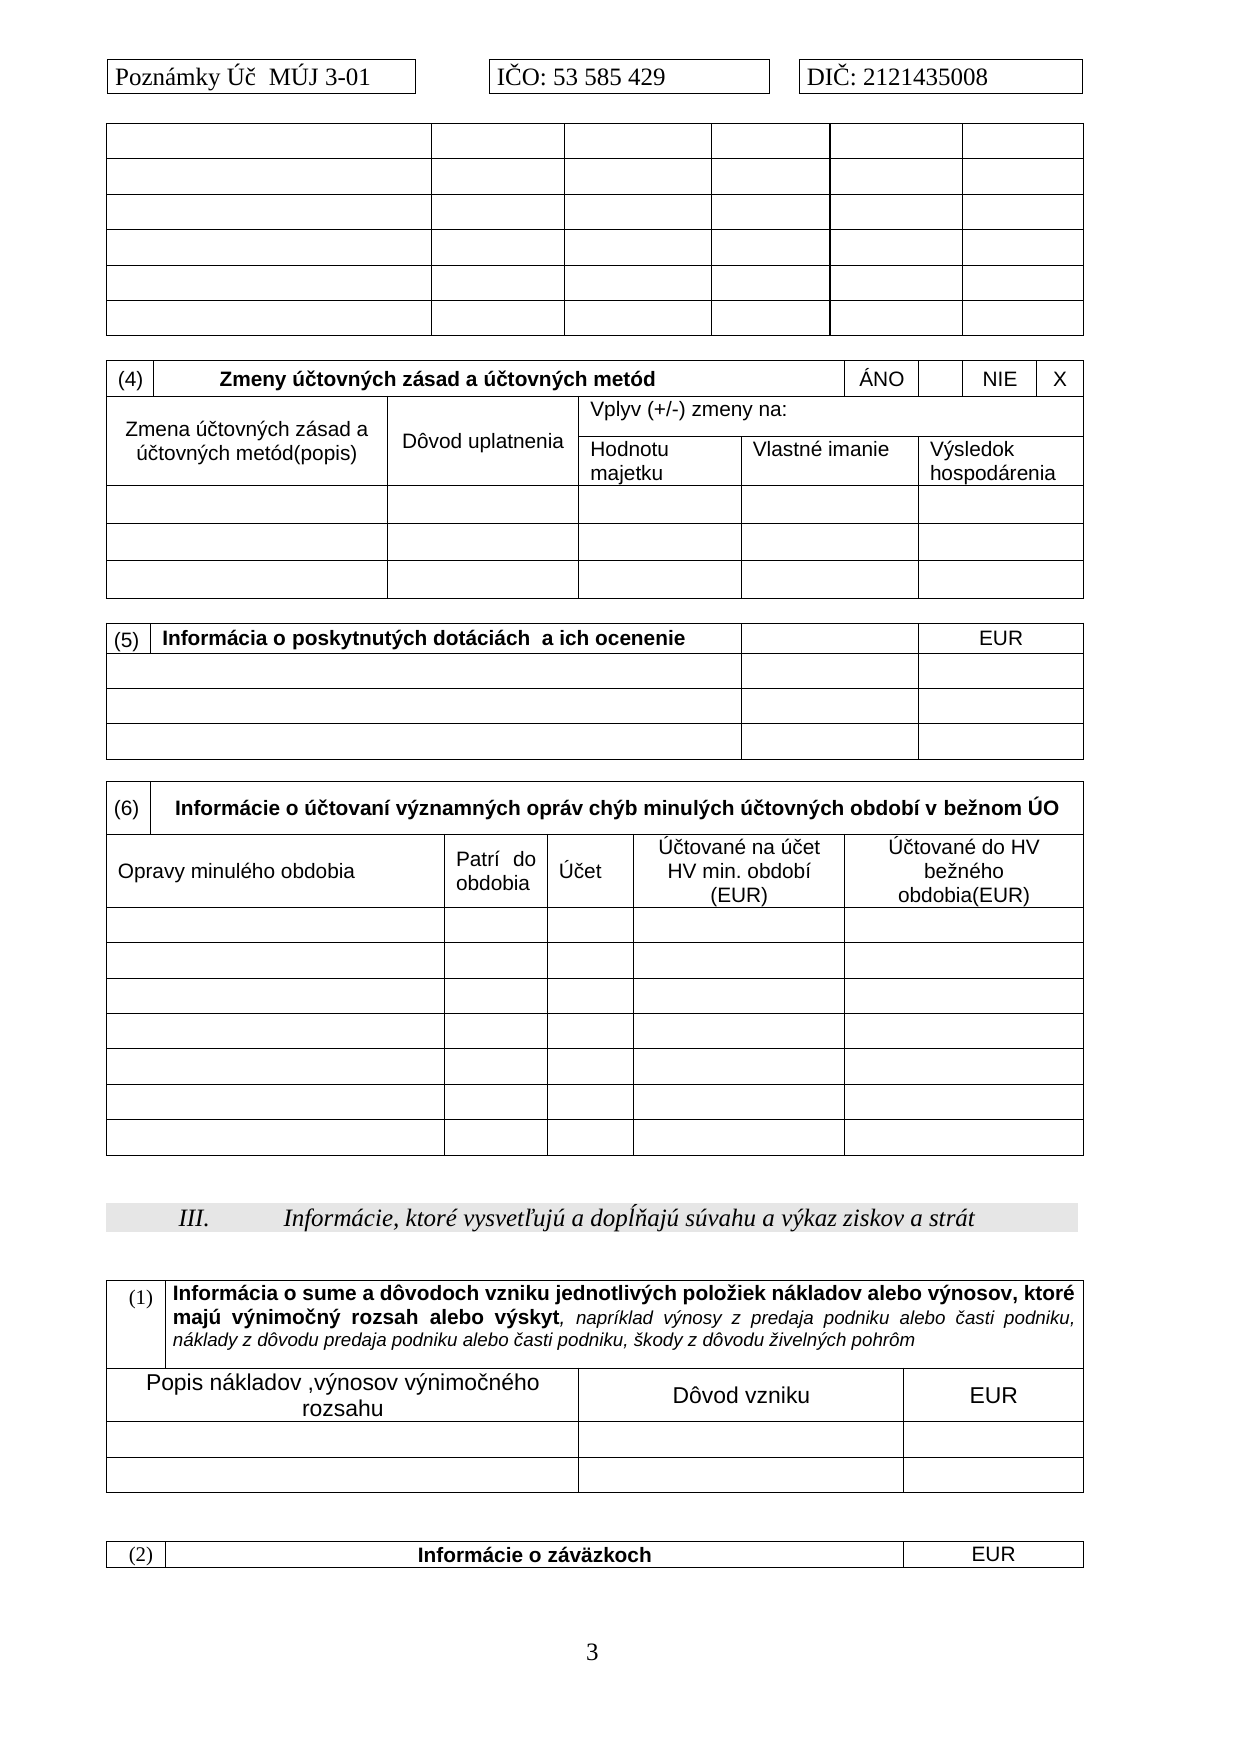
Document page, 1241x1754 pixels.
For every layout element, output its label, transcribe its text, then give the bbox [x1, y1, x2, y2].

table_cell [107, 524, 387, 560]
table_header Informácie o záväzkoch [166, 1542, 903, 1567]
table_cell [919, 524, 1083, 560]
table_cell [107, 1085, 444, 1119]
table_header Informácie o účtovaní významných opráv chýb minulých účtovných období v bežnom ÚO [151, 782, 1083, 834]
table_cell [107, 689, 741, 723]
table_cell EUR [904, 1369, 1083, 1421]
table_cell [712, 301, 829, 335]
table_cell [548, 943, 633, 977]
table_cell [388, 486, 578, 523]
table_cell [445, 1014, 547, 1048]
table_cell [845, 1085, 1083, 1119]
table_cell [831, 230, 962, 264]
table_cell [548, 979, 633, 1013]
table_cell [107, 266, 431, 300]
table_header [107, 624, 150, 652]
table_cell [107, 486, 387, 523]
table_cell Opravy minulého obdobia [107, 835, 444, 907]
table_cell [565, 230, 711, 264]
table_cell [107, 230, 431, 264]
table_header Informácia o sume a dôvodoch vzniku jednotlivých položiek nákladov alebo výnosov, ktoré majú výnimočný rozsah alebo výskyt, napríklad výnosy z predaja podniku alebo časti podniku, náklady z dôvodu predaja podniku alebo časti podniku, škody z dôvodu živelných pohrôm [166, 1281, 1083, 1367]
table_cell [107, 908, 444, 942]
table_cell [107, 195, 431, 229]
table_cell [634, 943, 844, 977]
table_cell [831, 195, 962, 229]
table_cell [845, 908, 1083, 942]
table_cell Vplyv (+/-) zmeny na: [579, 397, 1083, 436]
table_cell [107, 1458, 578, 1492]
table_cell [107, 654, 741, 688]
table_cell [445, 1120, 547, 1154]
table_cell [831, 159, 962, 194]
table_cell [919, 724, 1083, 759]
table_header NIE [963, 361, 1036, 396]
table_header [919, 361, 962, 396]
table_cell [107, 979, 444, 1013]
table_cell [904, 1422, 1083, 1457]
table_cell [634, 1014, 844, 1048]
table_cell [904, 1458, 1083, 1492]
table_cell [388, 561, 578, 598]
table_cell Dôvod uplatnenia [388, 397, 578, 485]
table_cell [579, 524, 741, 560]
table_header EUR [919, 624, 1083, 652]
table_cell [565, 124, 711, 158]
table_cell Účtované do HV bežného obdobia(EUR) [845, 835, 1083, 907]
table_cell Výsledok hospodárenia [919, 437, 1083, 485]
table_cell [579, 1422, 903, 1457]
table_cell [963, 266, 1083, 300]
table_header EUR [904, 1542, 1083, 1567]
table_cell Hodnotu majetku [579, 437, 741, 485]
table_cell [634, 908, 844, 942]
table_header X [1037, 361, 1083, 396]
table_header ÁNO [845, 361, 918, 396]
table_cell [742, 724, 918, 759]
table_cell [432, 195, 564, 229]
table_cell Vlastné imanie [742, 437, 918, 485]
table_cell [445, 1049, 547, 1084]
table_cell [712, 266, 829, 300]
table_cell [107, 943, 444, 977]
list Informácie, ktoré vysvetľujú a dopĺňajú súvahu a výkaz ziskov a strát [106, 1203, 1078, 1232]
table_cell [831, 301, 962, 335]
table_cell [548, 1049, 633, 1084]
table_cell [919, 654, 1083, 688]
table_cell Účet [548, 835, 633, 907]
table_cell Dôvod vzniku [579, 1369, 903, 1421]
table_header [107, 1281, 165, 1367]
table_header [107, 1542, 165, 1567]
table_cell [845, 943, 1083, 977]
table_cell [107, 561, 387, 598]
table_cell [445, 1085, 547, 1119]
table_cell [742, 689, 918, 723]
table_cell [742, 486, 918, 523]
table_cell [548, 1120, 633, 1154]
table_cell [579, 1458, 903, 1492]
table_cell [634, 1049, 844, 1084]
table_cell [919, 689, 1083, 723]
table_header [742, 624, 918, 652]
table_cell Účtované na účet HV min. období (EUR) [634, 835, 844, 907]
table_cell [963, 195, 1083, 229]
table_cell [919, 486, 1083, 523]
table_cell [432, 124, 564, 158]
table_cell [107, 1014, 444, 1048]
table_cell [432, 266, 564, 300]
table_cell [107, 1120, 444, 1154]
table_cell [432, 301, 564, 335]
table_cell [388, 524, 578, 560]
table_cell [565, 266, 711, 300]
table_header [107, 782, 150, 834]
table_cell [565, 159, 711, 194]
table_cell [963, 230, 1083, 264]
table_cell [107, 124, 431, 158]
table_cell [565, 195, 711, 229]
table_cell [845, 1014, 1083, 1048]
table_cell [963, 124, 1083, 158]
table_cell [712, 195, 829, 229]
table_cell Zmena účtovných zásad a účtovných metód(popis) [107, 397, 387, 485]
table_cell [107, 301, 431, 335]
table_cell [742, 524, 918, 560]
table_cell [712, 230, 829, 264]
table_cell [919, 561, 1083, 598]
table_cell [107, 1422, 578, 1457]
table_cell [634, 1120, 844, 1154]
table_cell [548, 1014, 633, 1048]
table_cell [831, 266, 962, 300]
table_cell [107, 159, 431, 194]
table_cell [565, 301, 711, 335]
table_cell [107, 1049, 444, 1084]
table_cell [963, 159, 1083, 194]
table_cell Patrí do obdobia [445, 835, 547, 907]
table_cell [579, 561, 741, 598]
table_cell [845, 1049, 1083, 1084]
table_cell [742, 561, 918, 598]
table_cell [634, 979, 844, 1013]
table_cell [548, 908, 633, 942]
table_cell Popis nákladov ,výnosov výnimočného rozsahu [107, 1369, 578, 1421]
table_cell [963, 301, 1083, 335]
table_cell [845, 979, 1083, 1013]
table_cell [579, 486, 741, 523]
table_cell [445, 908, 547, 942]
table_cell [107, 724, 741, 759]
table_cell [712, 124, 829, 158]
table_cell [831, 124, 962, 158]
table_cell [634, 1085, 844, 1119]
table_cell [445, 943, 547, 977]
table_header Zmeny účtovných zásad a účtovných metód [154, 361, 844, 396]
table_header Informácia o poskytnutých dotáciách a ich ocenenie [151, 624, 741, 652]
table_cell [445, 979, 547, 1013]
table_cell [742, 654, 918, 688]
table_cell [432, 159, 564, 194]
table_cell [712, 159, 829, 194]
table_header [107, 361, 153, 396]
table_cell [845, 1120, 1083, 1154]
table_cell [432, 230, 564, 264]
table_cell [548, 1085, 633, 1119]
